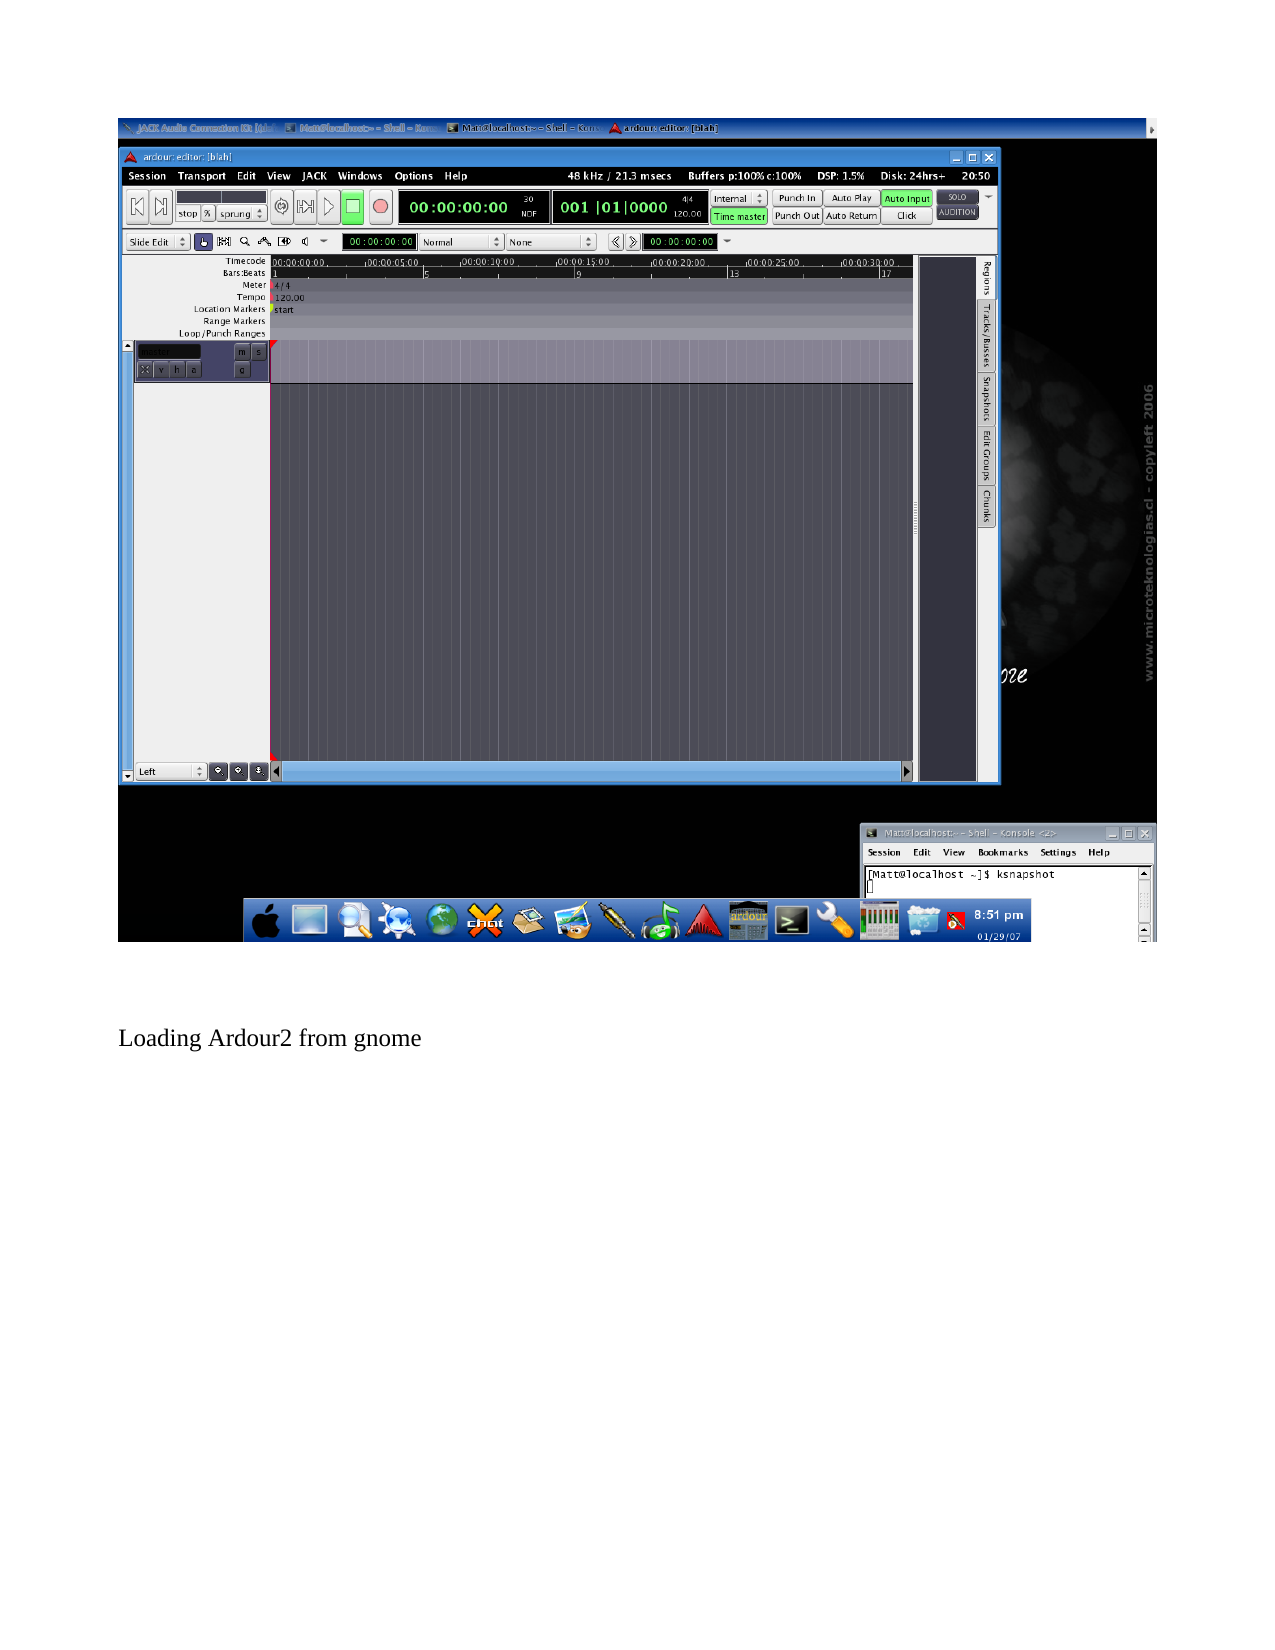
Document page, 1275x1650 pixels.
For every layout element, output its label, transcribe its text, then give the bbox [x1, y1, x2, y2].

text Loading Ardour2 from gnome [118, 1024, 1157, 1052]
picture [118, 118, 1157, 942]
